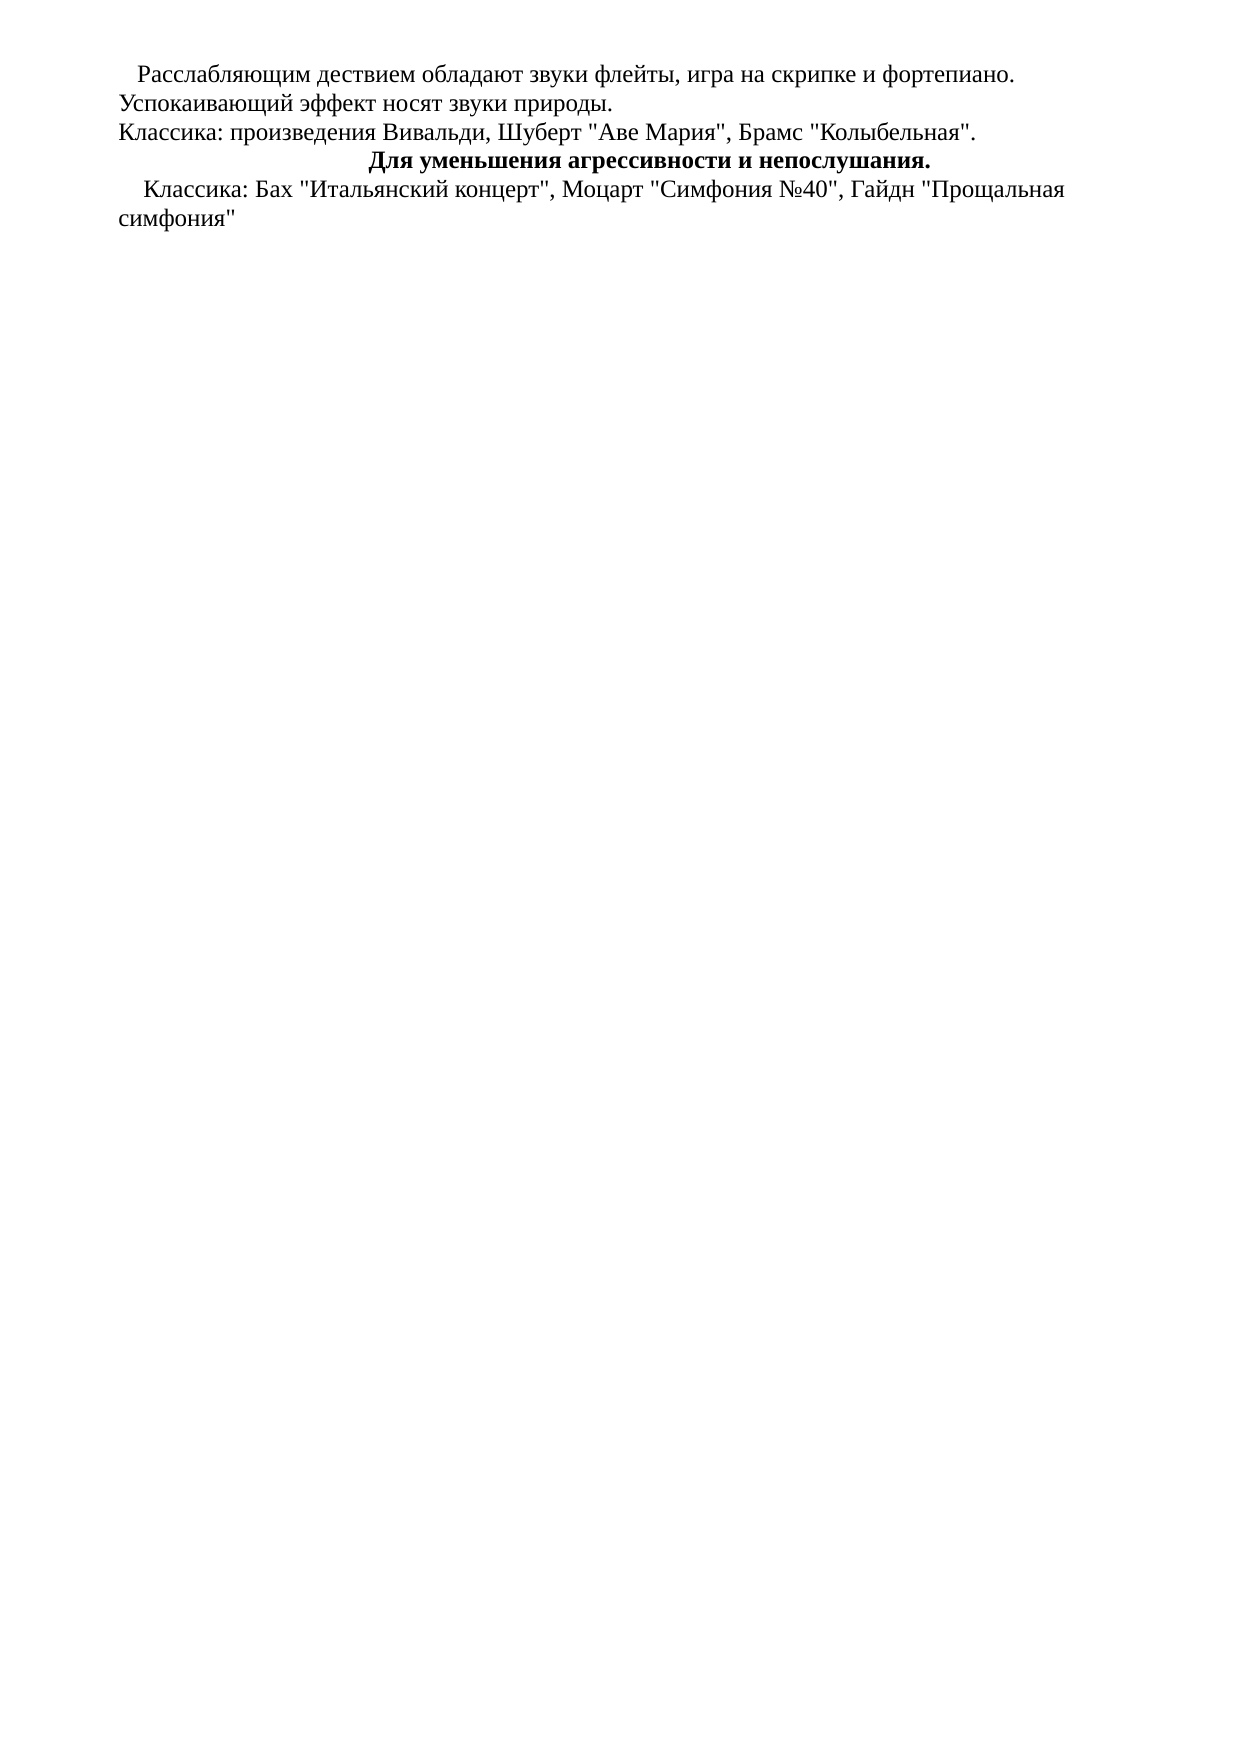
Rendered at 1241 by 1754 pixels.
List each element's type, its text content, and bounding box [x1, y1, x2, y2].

text Классика: Бах "Итальянский концерт", Моцарт "Симфония №40", Гайдн "Прощальная симфония" [118, 174, 1181, 232]
text Расслабляющим дествием обладают звуки флейты, игра на скрипке и фортепиано. Успокаивающий эффект носят звуки природы. [118, 59, 1181, 117]
text Классика: произведения Вивальди, Шуберт "Аве Мария", Брамс "Колыбельная". [118, 117, 1181, 145]
text Для уменьшения агрессивности и непослушания. [118, 145, 1181, 174]
